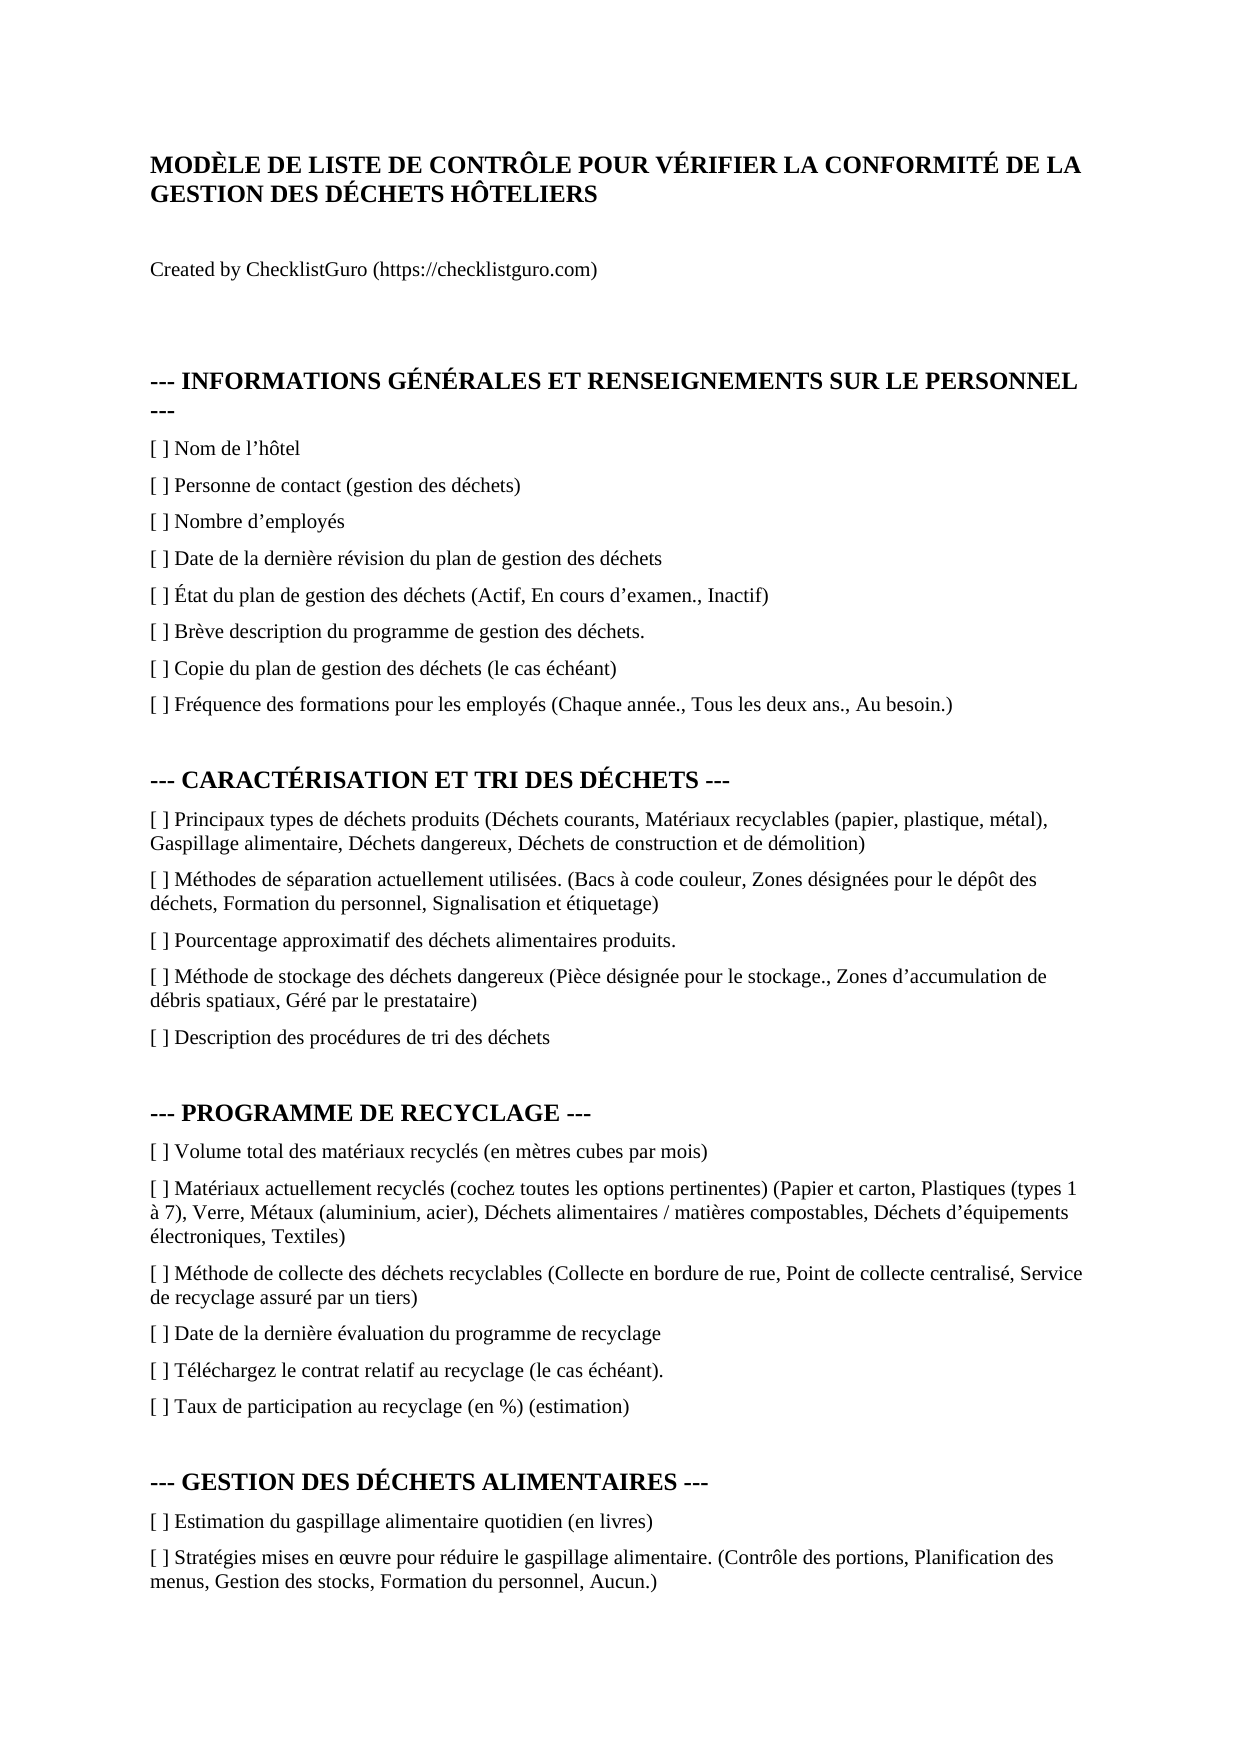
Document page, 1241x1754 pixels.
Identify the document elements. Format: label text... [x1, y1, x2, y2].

text --- GESTION DES DÉCHETS ALIMENTAIRES --- [150, 1467, 1090, 1496]
text [ ] Téléchargez le contrat relatif au recyclage (le cas échéant). [150, 1358, 1090, 1382]
text [ ] Matériaux actuellement recyclés (cochez toutes les options pertinentes) (Papier et carton, Plastiques (types 1 à 7), Verre, Métaux (aluminium, acier), Déchets alimentaires / matières compostables, Déchets d’équipements électroniques, Textiles) [150, 1176, 1090, 1248]
text [ ] Méthodes de séparation actuellement utilisées. (Bacs à code couleur, Zones désignées pour le dépôt des déchets, Formation du personnel, Signalisation et étiquetage) [150, 867, 1090, 915]
text [ ] Nom de l’hôtel [150, 436, 1090, 460]
text Created by ChecklistGuro (https://checklistguro.com) [150, 257, 1090, 281]
text [ ] Méthode de collecte des déchets recyclables (Collecte en bordure de rue, Point de collecte centralisé, Service de recyclage assuré par un tiers) [150, 1261, 1090, 1309]
text [ ] Date de la dernière évaluation du programme de recyclage [150, 1321, 1090, 1345]
text [ ] Principaux types de déchets produits (Déchets courants, Matériaux recyclables (papier, plastique, métal), Gaspillage alimentaire, Déchets dangereux, Déchets de construction et de démolition) [150, 807, 1090, 855]
text --- PROGRAMME DE RECYCLAGE --- [150, 1098, 1090, 1127]
text MODÈLE DE LISTE DE CONTRÔLE POUR VÉRIFIER LA CONFORMITÉ DE LA GESTION DES DÉCHETS HÔTELIERS [150, 150, 1090, 207]
text [ ] Stratégies mises en œuvre pour réduire le gaspillage alimentaire. (Contrôle des portions, Planification des menus, Gestion des stocks, Formation du personnel, Aucun.) [150, 1545, 1090, 1593]
text --- INFORMATIONS GÉNÉRALES ET RENSEIGNEMENTS SUR LE PERSONNEL --- [150, 366, 1090, 424]
text [ ] Copie du plan de gestion des déchets (le cas échéant) [150, 656, 1090, 680]
text [ ] Brève description du programme de gestion des déchets. [150, 619, 1090, 643]
text --- CARACTÉRISATION ET TRI DES DÉCHETS --- [150, 765, 1090, 794]
text [ ] Personne de contact (gestion des déchets) [150, 473, 1090, 497]
text [ ] Date de la dernière révision du plan de gestion des déchets [150, 546, 1090, 570]
text [ ] Taux de participation au recyclage (en %) (estimation) [150, 1394, 1090, 1418]
text [ ] Volume total des matériaux recyclés (en mètres cubes par mois) [150, 1139, 1090, 1163]
text [ ] État du plan de gestion des déchets (Actif, En cours d’examen., Inactif) [150, 582, 1090, 607]
text [ ] Pourcentage approximatif des déchets alimentaires produits. [150, 928, 1090, 952]
text [ ] Description des procédures de tri des déchets [150, 1025, 1090, 1049]
text [ ] Fréquence des formations pour les employés (Chaque année., Tous les deux ans., Au besoin.) [150, 692, 1090, 716]
text [ ] Nombre d’employés [150, 509, 1090, 533]
text [ ] Méthode de stockage des déchets dangereux (Pièce désignée pour le stockage., Zones d’accumulation de débris spatiaux, Géré par le prestataire) [150, 964, 1090, 1012]
text [ ] Estimation du gaspillage alimentaire quotidien (en livres) [150, 1509, 1090, 1533]
